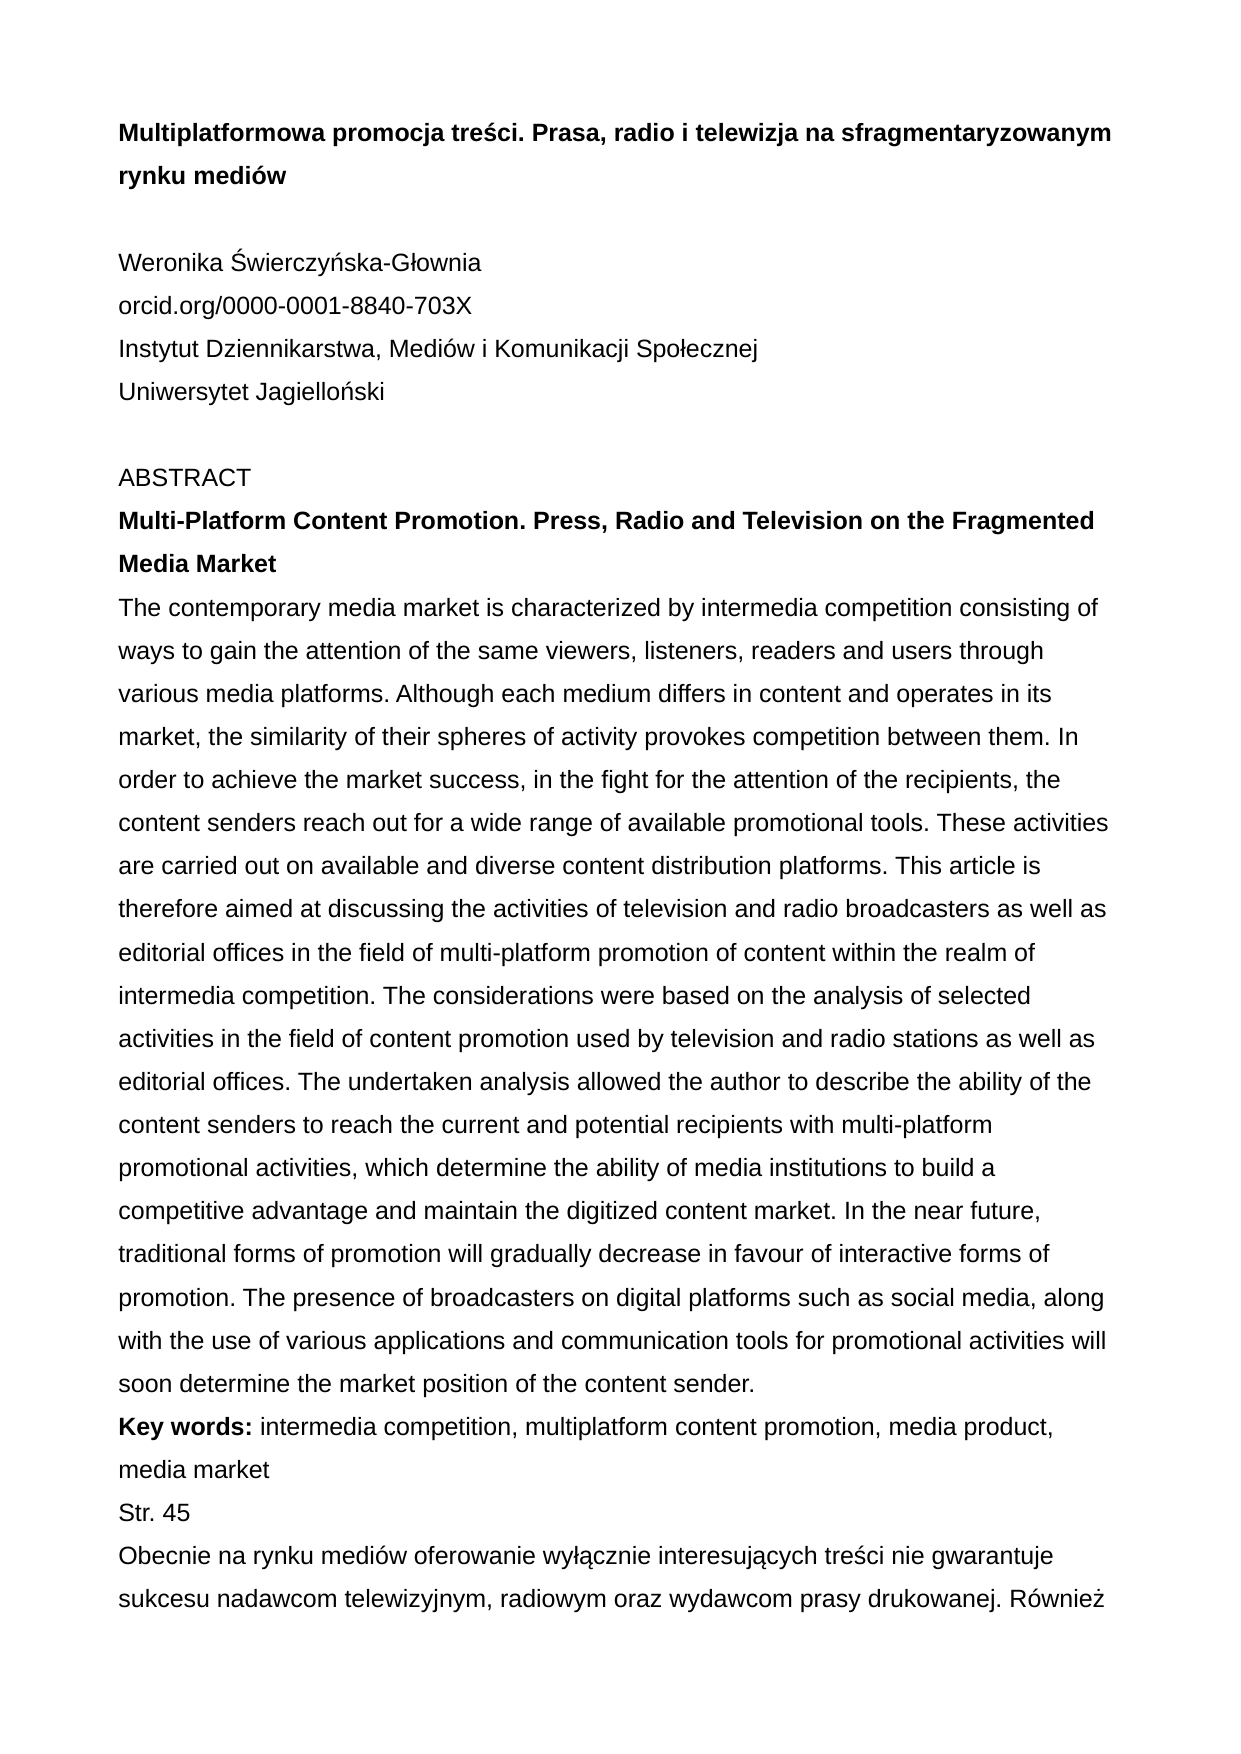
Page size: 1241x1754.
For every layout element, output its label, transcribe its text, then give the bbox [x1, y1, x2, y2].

text Uniwersytet Jagielloński [118, 377, 1122, 406]
text Instytut Dziennikarstwa, Mediów i Komunikacji Społecznej [118, 334, 1122, 362]
subtitle Multiplatformowa promocja treści. Prasa, radio i telewizja na sfragmentaryzowanym rynku mediów [118, 118, 1122, 190]
text Key words: intermedia competition, multiplatform content promotion, media product, media market [118, 1412, 1122, 1484]
text The contemporary media market is characterized by intermedia competition consisting of ways to gain the attention of the same viewers, listeners, readers and users through various media platforms. Although each medium differs in content and operates in its market, the similarity of their spheres of activity provokes competition between them. In order to achieve the market success, in the fight for the attention of the recipients, the content senders reach out for a wide range of available promotional tools. These activities are carried out on available and diverse content distribution platforms. This article is therefore aimed at discussing the activities of television and radio broadcasters as well as editorial offices in the field of multi-platform promotion of content within the realm of intermedia competition. The considerations were based on the analysis of selected activities in the field of content promotion used by television and radio stations as well as editorial offices. The undertaken analysis allowed the author to describe the ability of the content senders to reach the current and potential recipients with multi-platform promotional activities, which determine the ability of media institutions to build a competitive advantage and maintain the digitized content market. In the near future, traditional forms of promotion will gradually decrease in favour of interactive forms of promotion. The presence of broadcasters on digital platforms such as social media, along with the use of various applications and communication tools for promotional activities will soon determine the market position of the content sender. [118, 592, 1122, 1397]
text orcid.org/0000-0001-8840-703X [118, 291, 1122, 319]
text Multi-Platform Content Promotion. Press, Radio and Television on the Fragmented Media Market [118, 506, 1122, 578]
text Weronika Świerczyńska-Głownia [118, 247, 1122, 276]
text Obecnie na rynku mediów oferowanie wyłącznie interesujących treści nie gwarantuje sukcesu nadawcom telewizyjnym, radiowym oraz wydawcom prasy drukowanej. Również [118, 1541, 1122, 1613]
subtitle ABSTRACT [118, 463, 1122, 492]
text Str. 45 [118, 1498, 1122, 1527]
